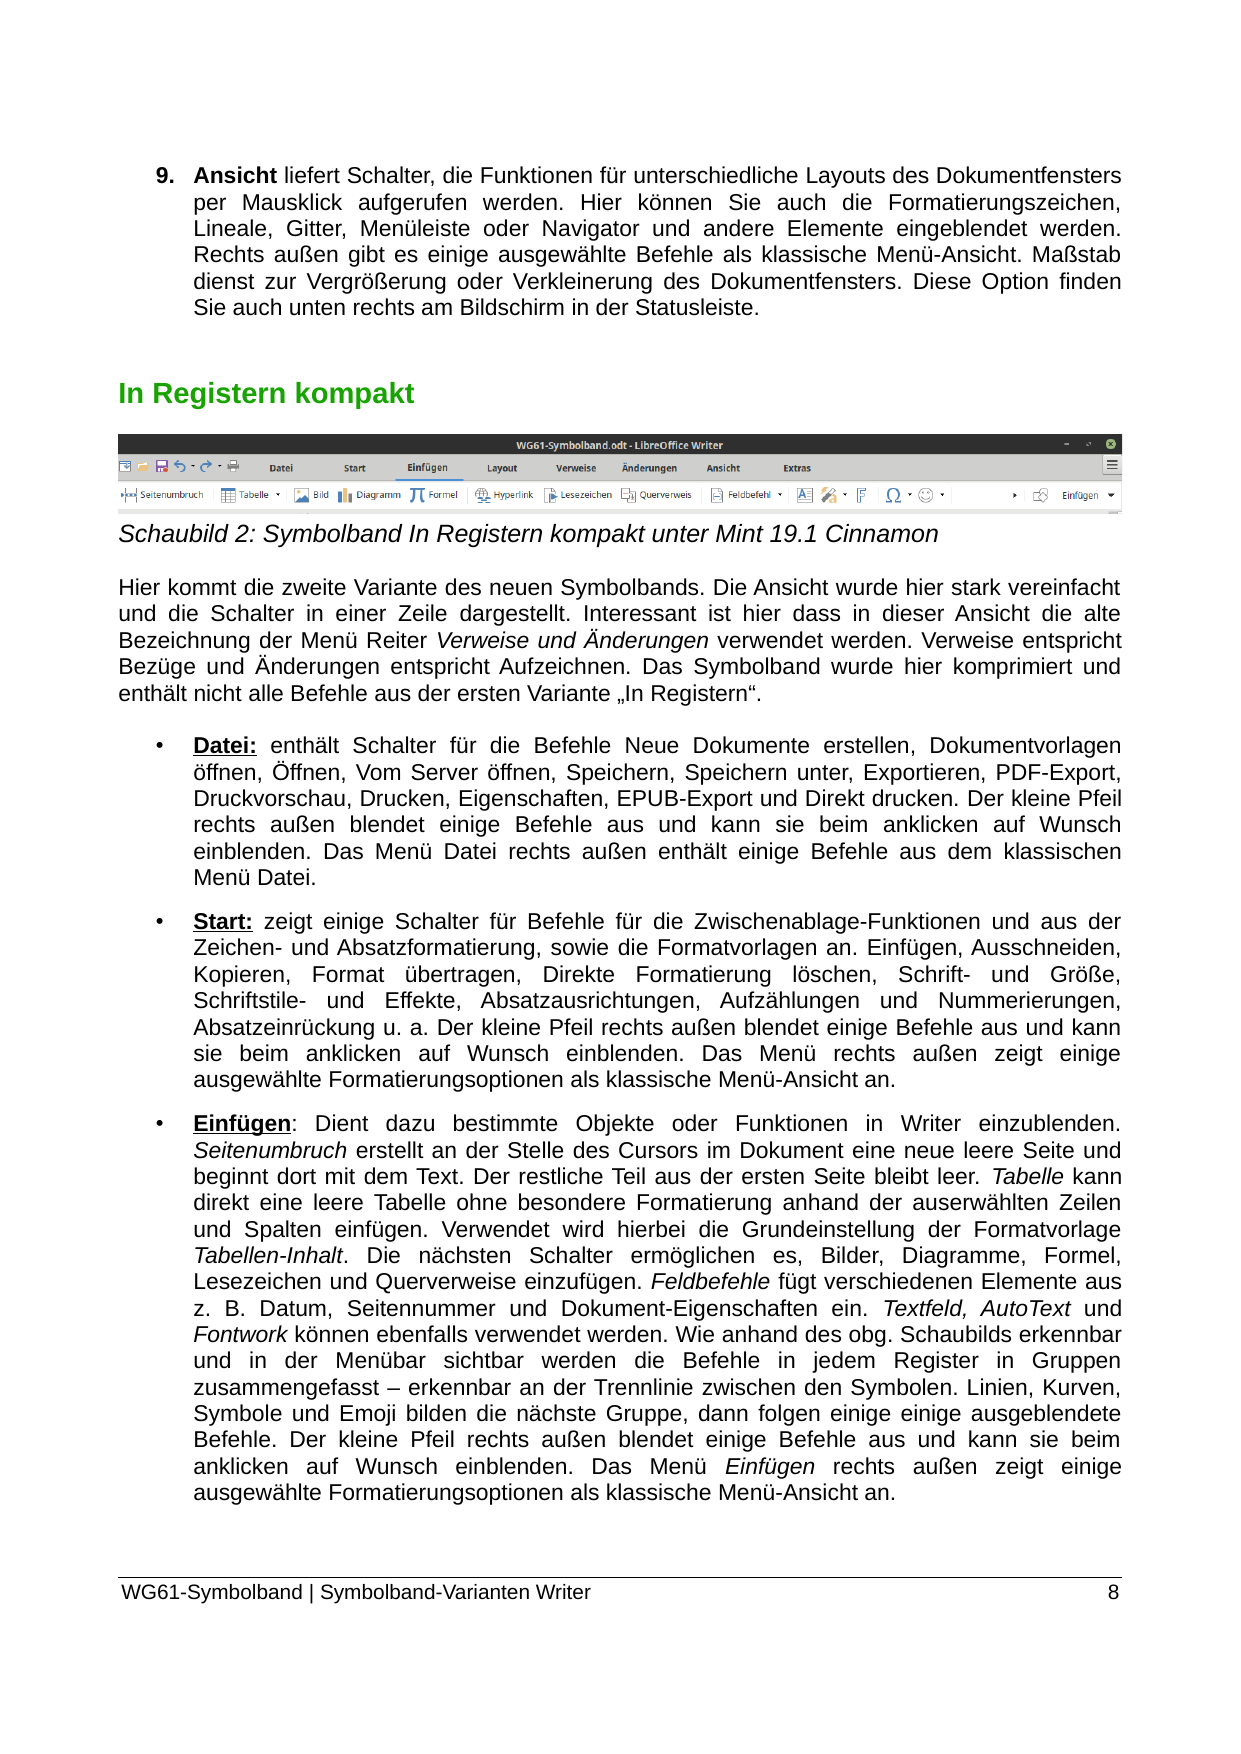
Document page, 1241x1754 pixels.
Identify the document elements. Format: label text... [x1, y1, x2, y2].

text Schaubild 2: Symbolband In Registern kompakt unter Mint 19.1 Cinnamon [118, 514, 1122, 548]
picture [118, 434, 1123, 514]
subtitle In Registern kompakt [118, 376, 1122, 410]
text Hier kommt die zweite Variante des neuen Symbolbands. Die Ansicht wurde hier stark vereinfacht und die Schalter in einer Zeile dargestellt. Interessant ist hier dass in dieser Ansicht die alte Bezeichnung der Menü Reiter Verweise und Änderungen verwendet werden. Verweise entspricht Bezüge und Änderungen entspricht Aufzeichnen. Das Symbolband wurde hier komprimiert und enthält nicht alle Befehle aus der ersten Variante „In Registern“. [118, 574, 1122, 706]
list Start: zeigt einige Schalter für Befehle für die Zwischenablage-Funktionen und aus der Zeichen- und Absatzformatierung, sowie die Formatvorlagen an. Einfügen, Ausschneiden, Kopieren, Format übertragen, Direkte Formatierung löschen, Schrift- und Größe, Schriftstile- und Effekte, Absatzausrichtungen, Aufzählungen und Nummerierungen, Absatzeinrückung u. a. Der kleine Pfeil rechts außen blendet einige Befehle aus und kann sie beim anklicken auf Wunsch einblenden. Das Menü rechts außen zeigt einige ausgewählte Formatierungsoptionen als klassische Menü-Ansicht an. [156, 908, 1122, 1092]
list Ansicht liefert Schalter, die Funktionen für unterschiedliche Layouts des Dokumentfensters per Mausklick aufgerufen werden. Hier können Sie auch die Formatierungszeichen, Lineale, Gitter, Menüleiste oder Navigator und andere Elemente eingeblendet werden. Rechts außen gibt es einige ausgewählte Befehle als klassische Menü-Ansicht. Maßstab dienst zur Vergrößerung oder Verkleinerung des Dokumentfensters. Diese Option finden Sie auch unten rechts am Bildschirm in der Statusleiste. [156, 162, 1122, 320]
list Datei: enthält Schalter für die Befehle Neue Dokumente erstellen, Dokumentvorlagen öffnen, Öffnen, Vom Server öffnen, Speichern, Speichern unter, Exportieren, PDF-Export, Druckvorschau, Drucken, Eigenschaften, EPUB-Export und Direkt drucken. Der kleine Pfeil rechts außen blendet einige Befehle aus und kann sie beim anklicken auf Wunsch einblenden. Das Menü Datei rechts außen enthält einige Befehle aus dem klassischen Menü Datei. [156, 732, 1122, 890]
list Einfügen: Dient dazu bestimmte Objekte oder Funktionen in Writer einzublenden. Seitenumbruch erstellt an der Stelle des Cursors im Dokument eine neue leere Seite und beginnt dort mit dem Text. Der restliche Teil aus der ersten Seite bleibt leer. Tabelle kann direkt eine leere Tabelle ohne besondere Formatierung anhand der auserwählten Zeilen und Spalten einfügen. Verwendet wird hierbei die Grundeinstellung der Formatvorlage Tabellen-Inhalt. Die nächsten Schalter ermöglichen es, Bilder, Diagramme, Formel, Lesezeichen und Querverweise einzufügen. Feldbefehle fügt verschiedenen Elemente aus z. B. Datum, Seitennummer und Dokument-Eigenschaften ein. Textfeld, AutoText und Fontwork können ebenfalls verwendet werden. Wie anhand des obg. Schaubilds erkennbar und in der Menübar sichtbar werden die Befehle in jedem Register in Gruppen zusammengefasst – erkennbar an der Trennlinie zwischen den Symbolen. Linien, Kurven, Symbole und Emoji bilden die nächste Gruppe, dann folgen einige einige ausgeblendete Befehle. Der kleine Pfeil rechts außen blendet einige Befehle aus und kann sie beim anklicken auf Wunsch einblenden. Das Menü Einfügen rechts außen zeigt einige ausgewählte Formatierungsoptionen als klassische Menü-Ansicht an. [156, 1110, 1122, 1506]
